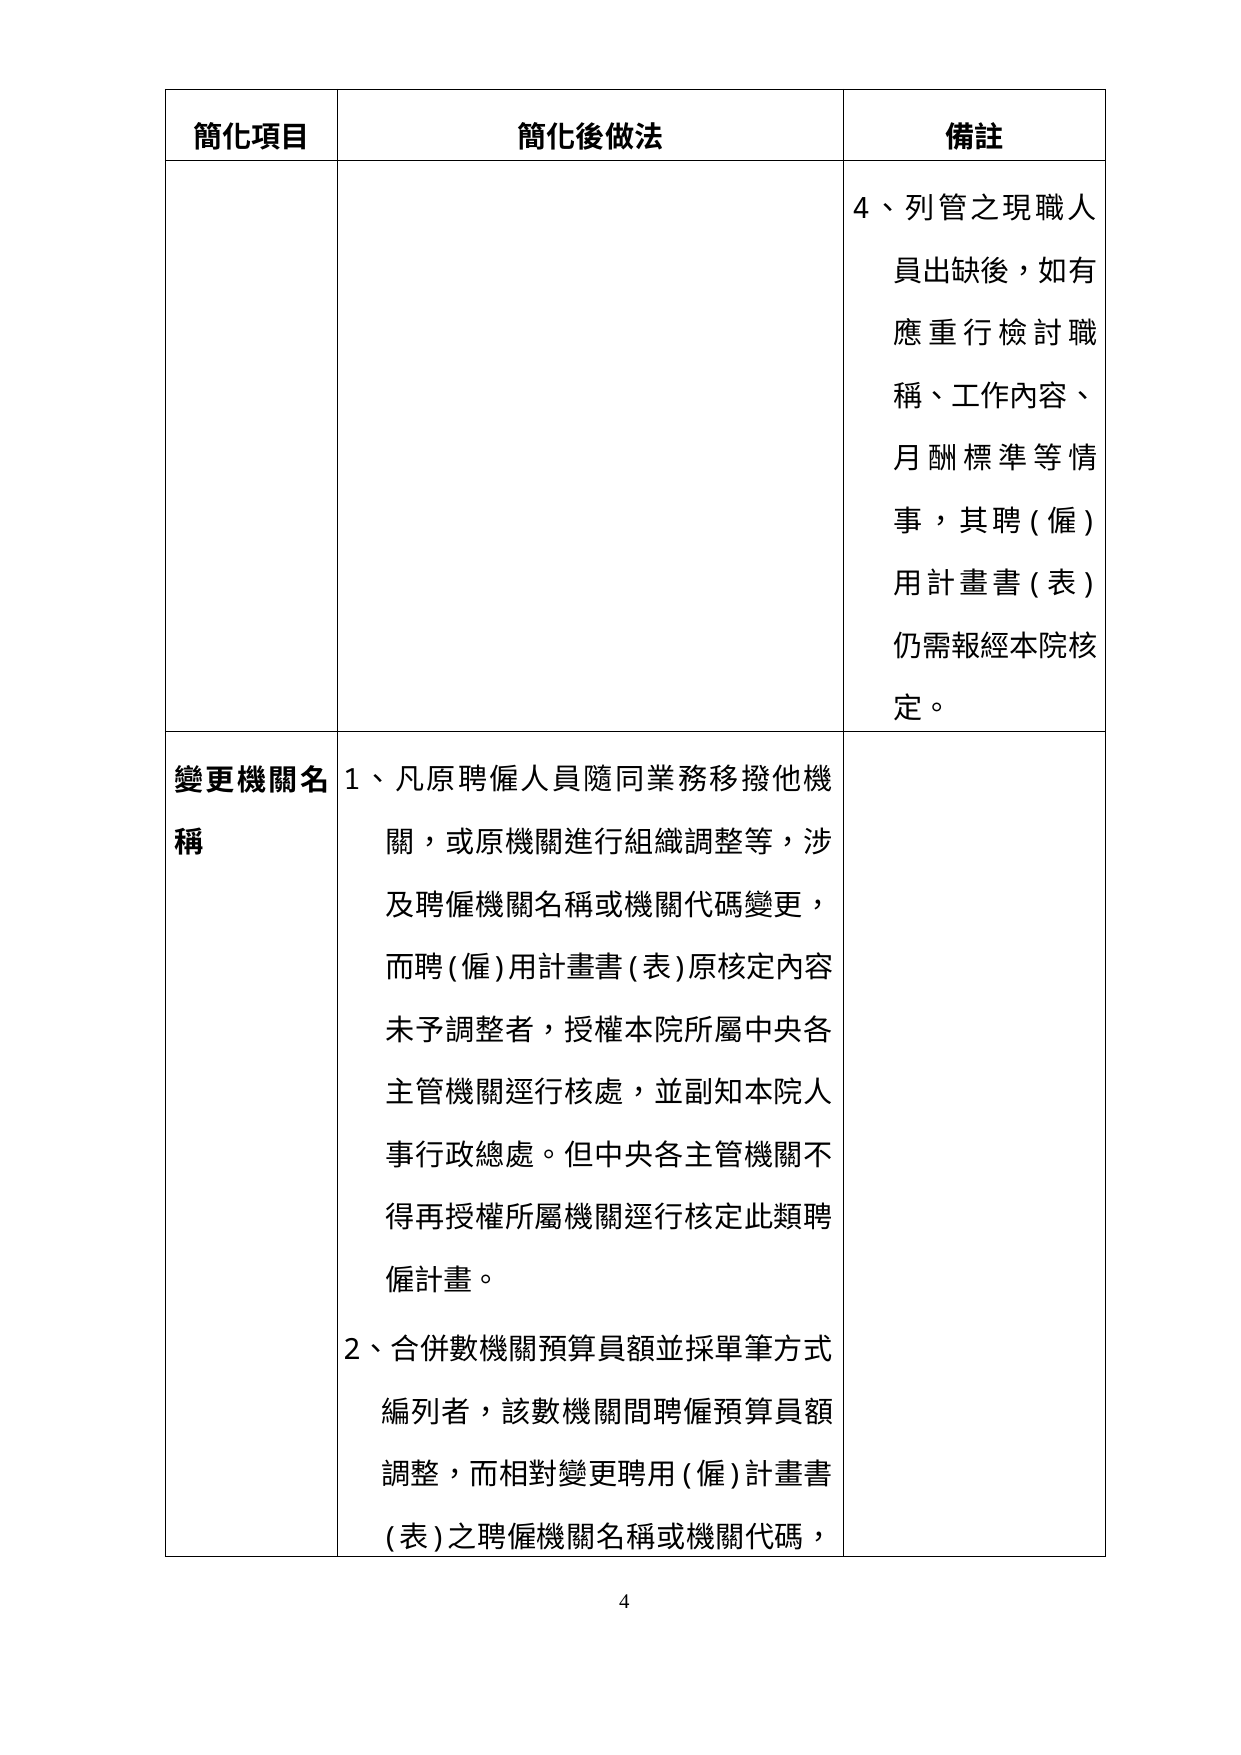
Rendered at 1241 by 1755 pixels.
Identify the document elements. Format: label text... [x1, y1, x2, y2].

table_header 簡化後做法 [338, 90, 843, 160]
table_cell 4、列管之現職人員出缺後，如有應重行檢討職稱、工作內容、月酬標準等情事，其聘(僱)用計畫書(表)仍需報經本院核定。 [844, 161, 1105, 731]
table_cell 1、凡原聘僱人員隨同業務移撥他機關，或原機關進行組織調整等，涉及聘僱機關名稱或機關代碼變更，而聘(僱)用計畫書(表)原核定內容未予調整者，授權本院所屬中央各主管機關逕行核處，並副知本院人事行政總處。但中央各主管機關不得再授權所屬機關逕行核定此類聘僱計畫。 2、合併數機關預算員額並採單筆方式編列者，該數機關間聘僱預算員額調整，而相對變更聘用(僱)計畫書(表)之聘僱機關名稱或機關代碼， [338, 732, 843, 1556]
table_cell 變更機關名稱 [166, 732, 337, 1556]
table_cell [166, 161, 337, 731]
table_header 備註 [844, 90, 1105, 160]
table_cell [844, 732, 1105, 1556]
table_cell [338, 161, 843, 731]
table_header 簡化項目 [166, 90, 337, 160]
